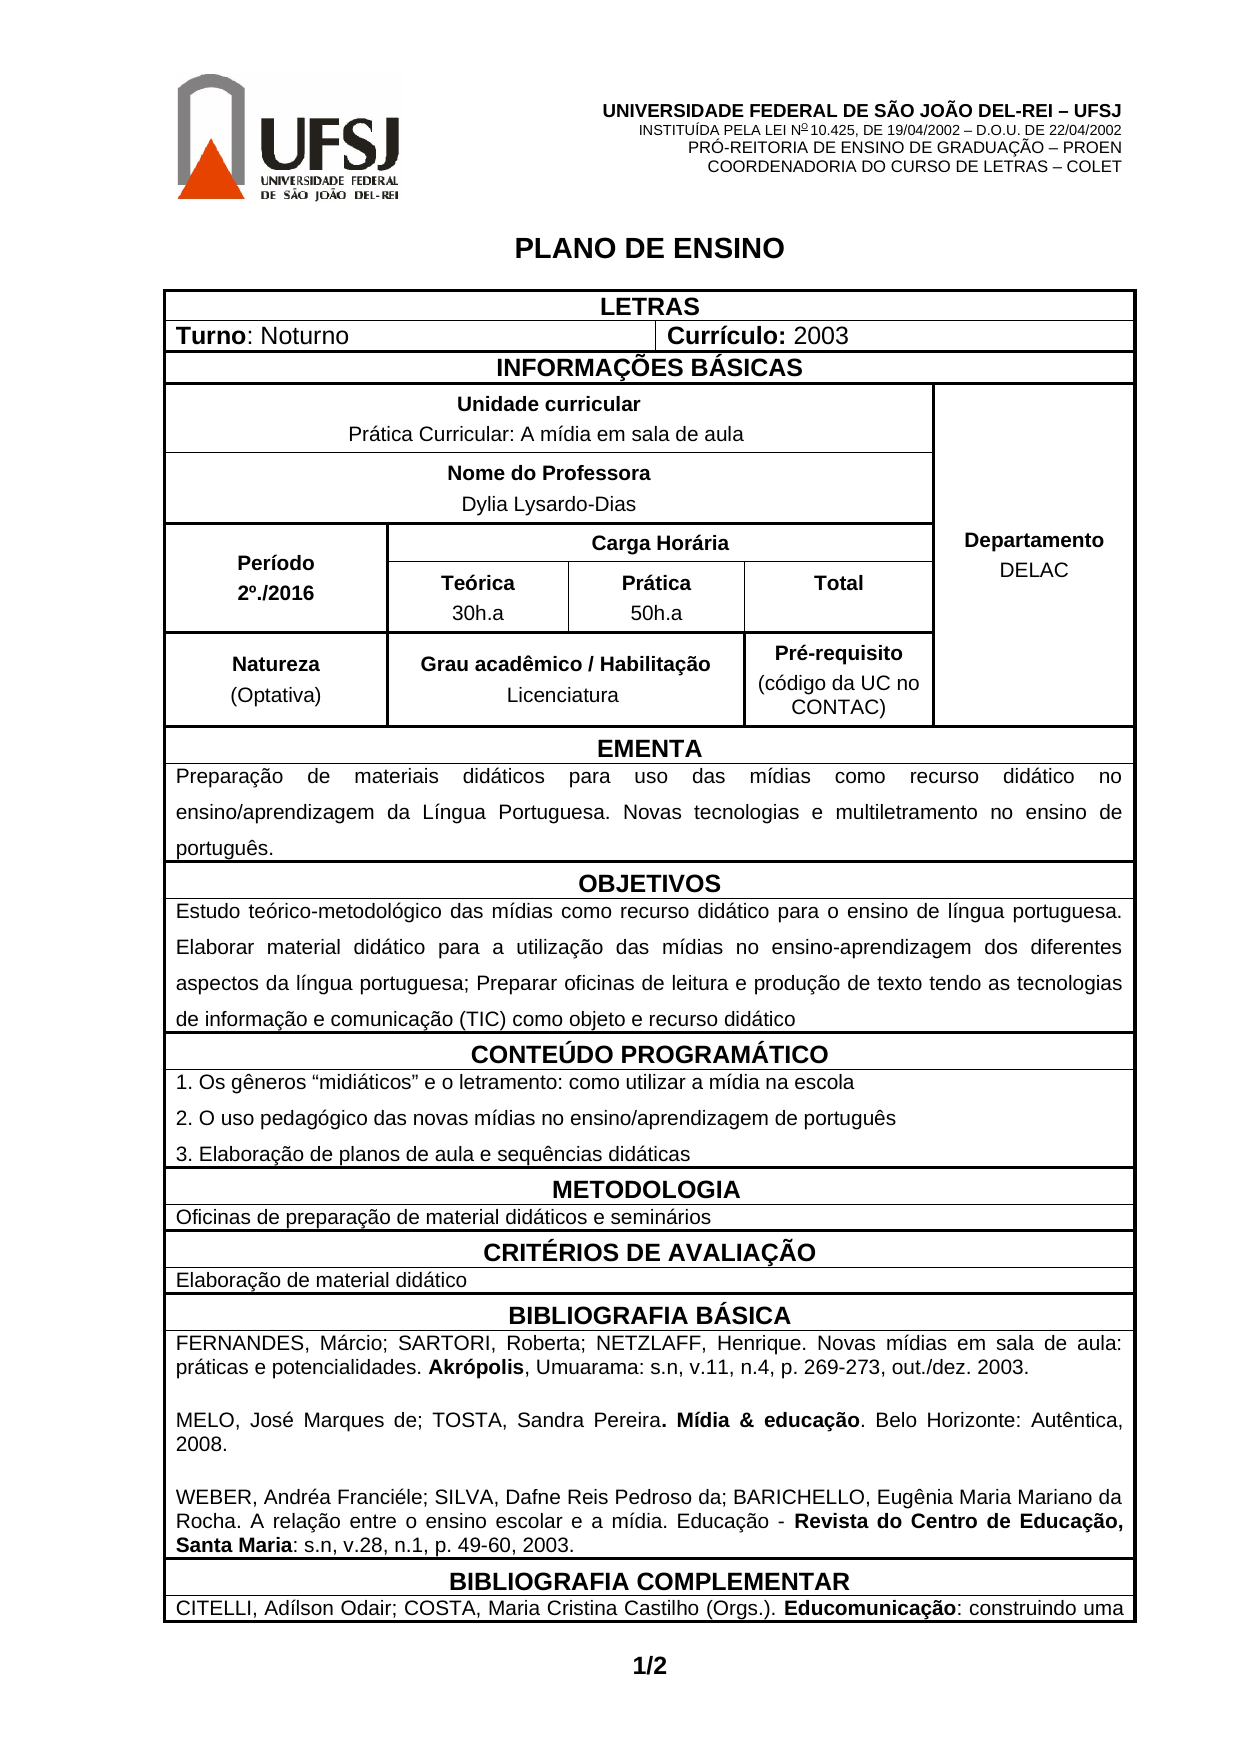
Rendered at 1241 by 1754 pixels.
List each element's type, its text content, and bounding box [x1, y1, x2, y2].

table_cell Departamento DELAC [935, 385, 1133, 725]
table_cell Currículo: 2003 [656, 321, 1133, 350]
table_cell Turno: Noturno [166, 321, 655, 350]
table_cell Grau acadêmico / Habilitação Licenciatura [389, 634, 743, 725]
table_cell Oficinas de preparação de material didáticos e seminários [166, 1205, 1133, 1229]
table_cell INFORMAÇÕES BÁSICAS [166, 353, 1133, 382]
table_cell Preparação de materiais didáticos para uso das mídias como recurso didático no ensino/aprendizagem da Língua Portuguesa. Novas tecnologias e multiletramento no ensino de português. [166, 764, 1133, 860]
table_cell Prática 50h.a [569, 562, 744, 631]
table_cell BIBLIOGRAFIA COMPLEMENTAR [166, 1560, 1133, 1595]
table_cell FERNANDES, Márcio; SARTORI, Roberta; NETZLAFF, Henrique. Novas mídias em sala de aula: práticas e potencialidades. Akrópolis, Umuarama: s.n, v.11, n.4, p. 269-273, out./dez. 2003. MELO, José Marques de; TOSTA, Sandra Pereira. Mídia & educação. Belo Horizonte: Autêntica, 2008. WEBER, Andréa Franciéle; SILVA, Dafne Reis Pedroso da; BARICHELLO, Eugênia Maria Mariano da Rocha. A relação entre o ensino escolar e a mídia. Educação - Revista do Centro de Educação, Santa Maria: s.n, v.28, n.1, p. 49-60, 2003. [166, 1331, 1133, 1557]
table_cell Unidade curricular Prática Curricular: A mídia em sala de aula [166, 385, 932, 452]
table_cell Teórica 30h.a [389, 562, 568, 631]
table_cell Elaboração de material didático [166, 1268, 1133, 1292]
table_cell METODOLOGIA [166, 1169, 1133, 1204]
table_header LETRAS [166, 292, 1133, 320]
table_cell Período 2º./2016 [166, 525, 386, 631]
table_cell CITELLI, Adílson Odair; COSTA, Maria Cristina Castilho (Orgs.). Educomunicação: construindo uma [166, 1596, 1133, 1620]
table_cell Total [745, 562, 932, 631]
table_cell Estudo teórico-metodológico das mídias como recurso didático para o ensino de língua portuguesa. Elaborar material didático para a utilização das mídias no ensino-aprendizagem dos diferentes aspectos da língua portuguesa; Preparar oficinas de leitura e produção de texto tendo as tecnologias de informação e comunicação (TIC) como objeto e recurso didático [166, 899, 1133, 1031]
table_cell EMENTA [166, 728, 1133, 763]
picture [177, 73, 403, 202]
table_cell CONTEÚDO PROGRAMÁTICO [166, 1034, 1133, 1069]
table_cell CRITÉRIOS DE AVALIAÇÃO [166, 1232, 1133, 1267]
table_cell Carga Horária [389, 525, 932, 561]
table_cell 1. Os gêneros “midiáticos” e o letramento: como utilizar a mídia na escola 2. O uso pedagógico das novas mídias no ensino/aprendizagem de português 3. Elaboração de planos de aula e sequências didáticas [166, 1070, 1133, 1166]
table_cell Nome do Professora Dylia Lysardo-Dias [166, 453, 932, 522]
table_cell BIBLIOGRAFIA BÁSICA [166, 1295, 1133, 1330]
text PLANO DE ENSINO [177, 231, 1122, 264]
table_cell OBJETIVOS [166, 863, 1133, 898]
table_cell Pré-requisito (código da UC no CONTAC) [746, 634, 932, 725]
table_cell Natureza (Optativa) [166, 634, 386, 725]
